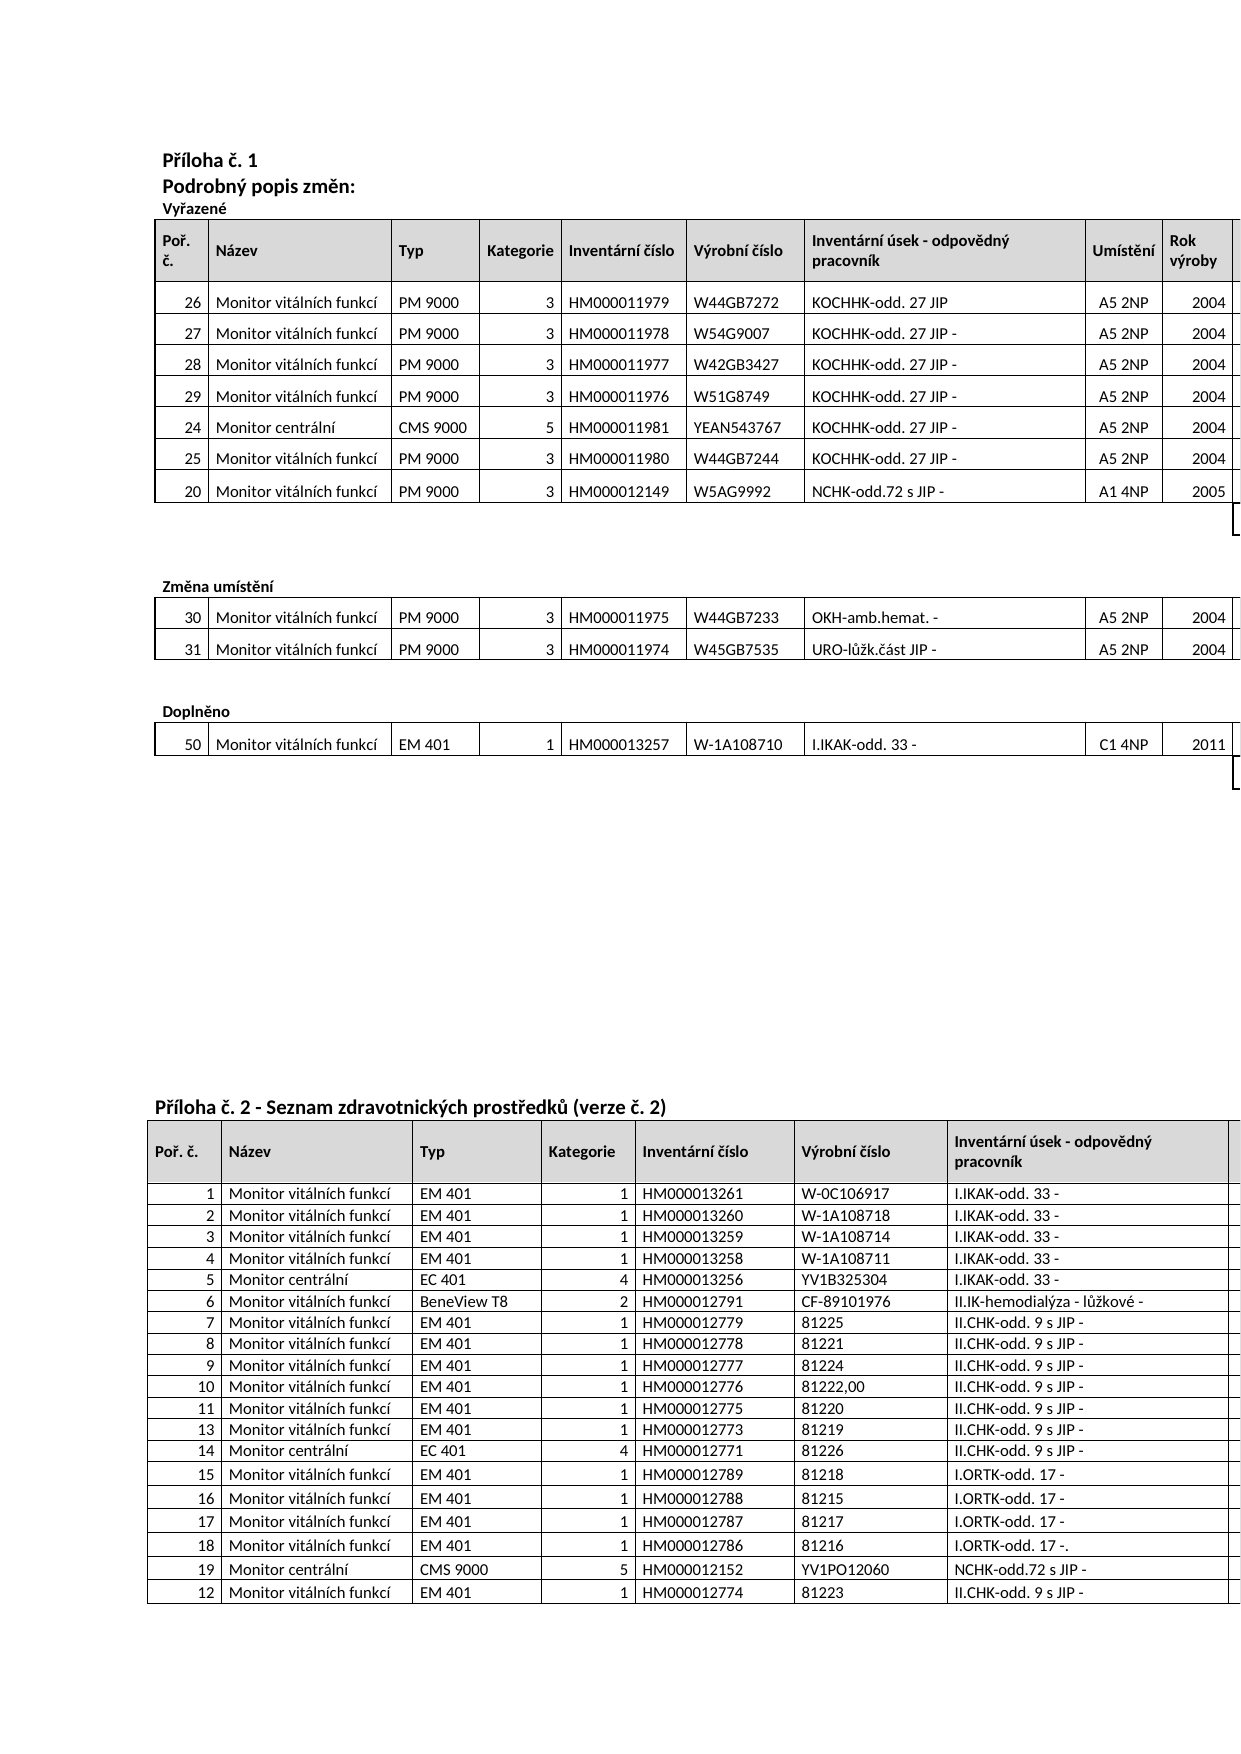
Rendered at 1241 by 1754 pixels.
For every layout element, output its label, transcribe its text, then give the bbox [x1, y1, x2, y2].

table_cell HM000011979 [562, 282, 686, 312]
table_cell 5 [148, 1270, 221, 1290]
table_cell [805, 534, 1085, 566]
table_cell 81215 [795, 1486, 947, 1508]
table_cell A1 3NP [1229, 1509, 1240, 1532]
table_header Příloha č. 2 - Seznam zdravotnických prostředků (verze č. 2) [148, 148, 1240, 1120]
table_cell [1162, 660, 1233, 691]
table_cell Kategorie [542, 1121, 635, 1182]
table_cell 2004 [1163, 376, 1232, 406]
table_cell 2004 [1163, 314, 1232, 344]
table_cell A5 2NP [1086, 598, 1162, 628]
table_cell A2 2NP [1229, 1580, 1240, 1603]
table_cell 19 [148, 1557, 221, 1579]
table_cell Monitor vitálních funkcí [222, 1533, 412, 1556]
table_cell 2 [148, 1205, 221, 1225]
table_cell Monitor centrální [209, 407, 391, 437]
table_cell EM 401 [413, 1312, 541, 1332]
table_header [686, 148, 804, 219]
table_cell Monitor vitálních funkcí [222, 1580, 412, 1603]
table_cell [561, 503, 686, 534]
table_header [1233, 148, 1240, 219]
table_cell 1 [542, 1419, 635, 1440]
table_cell W45GB7535 [687, 629, 804, 659]
table_cell [686, 566, 804, 597]
table_cell 81221 [795, 1334, 947, 1354]
table_cell EM 401 [392, 723, 479, 755]
table_cell II.CHK-odd. 9 s JIP - [948, 1376, 1228, 1397]
table_cell 1 [542, 1398, 635, 1418]
table_cell [1162, 691, 1233, 722]
table_cell A5 2NP [1086, 439, 1162, 469]
table_cell 3 [480, 439, 561, 469]
table_cell EM 401 [413, 1376, 541, 1397]
table_cell A1 4NP [1086, 470, 1162, 502]
table_cell I.IKAK-odd. 33 - [948, 1184, 1228, 1204]
table_cell W-0C106917 [795, 1184, 947, 1204]
table_cell 3 [480, 282, 561, 312]
table_cell 4 [542, 1441, 635, 1461]
table_cell Umístění [1086, 220, 1162, 281]
table_cell 3 [480, 314, 561, 344]
table_cell [208, 660, 391, 691]
table_cell 1 [542, 1226, 635, 1247]
table_cell II.CHK-odd. 9 s JIP - [948, 1334, 1228, 1354]
table_cell YV1PO12060 [795, 1557, 947, 1579]
table_cell [1085, 691, 1162, 722]
table_cell Typ [392, 220, 479, 281]
table_cell celkem: [1234, 757, 1240, 787]
table_cell 1x ročně [1233, 282, 1240, 312]
table_cell 2 [542, 1291, 635, 1311]
table_cell Inventární číslo [636, 1121, 794, 1182]
table_cell A2 2NP [1229, 1334, 1240, 1354]
table_cell HM000012786 [636, 1533, 794, 1556]
table_cell I.ORTK-odd. 17 - [948, 1486, 1228, 1508]
table_cell EM 401 [413, 1580, 541, 1603]
table_cell [1085, 534, 1162, 566]
table_cell W51G8749 [687, 376, 804, 406]
table_cell HM000012776 [636, 1376, 794, 1397]
table_cell 2005 [1163, 470, 1232, 502]
table_header [391, 148, 480, 219]
table_cell II.CHK-odd. 9 s JIP - [948, 1419, 1228, 1440]
table_cell 81224 [795, 1355, 947, 1375]
table_cell EM 401 [413, 1226, 541, 1247]
table_cell A1 3NP [1229, 1533, 1240, 1556]
table_header [1162, 148, 1233, 219]
table_cell KOCHHK-odd. 27 JIP - [805, 345, 1085, 375]
table_cell II.CHK-odd. 9 s JIP - [948, 1441, 1228, 1461]
table_cell 1x ročně [1233, 598, 1240, 628]
table_cell Inventární číslo [562, 220, 686, 281]
table_cell HM000011978 [562, 314, 686, 344]
table_cell 4 [542, 1270, 635, 1290]
table_cell 25 [156, 439, 208, 469]
table_cell [480, 691, 561, 722]
table_cell [805, 660, 1085, 691]
table_cell 1 [542, 1509, 635, 1532]
table_cell Monitor vitálních funkcí [222, 1291, 412, 1311]
table_cell 50 [156, 723, 208, 755]
table_cell [391, 660, 480, 691]
table_cell 26 [156, 282, 208, 312]
table_cell EM 401 [413, 1205, 541, 1225]
table_cell 2004 [1163, 407, 1232, 437]
table_cell 1x ročně [1233, 723, 1240, 755]
table_cell EM 401 [413, 1334, 541, 1354]
table_cell A1 4NP [1229, 1557, 1240, 1579]
table_cell HM000012779 [636, 1312, 794, 1332]
table_cell HM000012777 [636, 1355, 794, 1375]
table_cell HM000012152 [636, 1557, 794, 1579]
table_cell NCHK-odd.72 s JIP - [805, 470, 1085, 502]
table_cell [208, 534, 391, 566]
table_cell KOCHHK-odd. 27 JIP - [805, 314, 1085, 344]
table_cell C1 4NP [1086, 723, 1162, 755]
table_cell Doplněno [155, 691, 391, 722]
table_cell [686, 534, 804, 566]
table_cell HM000011980 [562, 439, 686, 469]
table_cell 15 [148, 1462, 221, 1485]
table_cell Název [209, 220, 391, 281]
table_cell 24 [156, 407, 208, 437]
table_cell 81219 [795, 1419, 947, 1440]
table_cell [1162, 534, 1233, 566]
table_cell P přízemí [1229, 1291, 1240, 1311]
table_cell [391, 691, 480, 722]
table_cell W42GB3427 [687, 345, 804, 375]
table_cell W44GB7233 [687, 598, 804, 628]
table_cell Umístění [1229, 1121, 1240, 1182]
table_cell 1 [542, 1355, 635, 1375]
table_cell 1 [542, 1580, 635, 1603]
table_cell Monitor vitálních funkcí [209, 314, 391, 344]
table_cell I.IKAK-odd. 33 - [805, 723, 1085, 755]
table_cell A5 2NP [1086, 345, 1162, 375]
table_cell KOCHHK-odd. 27 JIP - [805, 407, 1085, 437]
table_cell 7 [148, 1312, 221, 1332]
table_cell [1162, 566, 1233, 597]
table_cell W54G9007 [687, 314, 804, 344]
table_cell [805, 756, 1085, 787]
table_cell [805, 566, 1085, 597]
table_cell [155, 503, 208, 534]
table_cell [1233, 566, 1240, 597]
table_cell [686, 691, 804, 722]
table_cell [155, 534, 208, 566]
table_cell [1085, 566, 1162, 597]
table_cell 11 [148, 1398, 221, 1418]
table_cell 14 [148, 1441, 221, 1461]
table_cell PM 9000 [392, 314, 479, 344]
table_cell [391, 503, 480, 534]
table_cell A1 3NP [1229, 1462, 1240, 1485]
table_cell A5 2NP [1086, 629, 1162, 659]
table_cell [805, 691, 1085, 722]
table_cell [1085, 660, 1162, 691]
table_cell II.CHK-odd. 9 s JIP - [948, 1312, 1228, 1332]
table_cell [1233, 536, 1240, 566]
table_cell Monitor centrální [222, 1441, 412, 1461]
table_cell A5 2NP [1086, 282, 1162, 312]
table_cell HM000013259 [636, 1226, 794, 1247]
table_cell II.IK-hemodialýza - lůžkové - [948, 1291, 1228, 1311]
table_cell 1 [480, 723, 561, 755]
table_cell HM000012149 [562, 470, 686, 502]
table_cell 2004 [1163, 629, 1232, 659]
table_cell [1162, 503, 1232, 534]
table_cell HM000012787 [636, 1509, 794, 1532]
table_cell A2 2NP [1229, 1355, 1240, 1375]
table_cell BeneView T8 [413, 1291, 541, 1311]
table_cell C1 4NP [1229, 1270, 1240, 1290]
table_cell 2004 [1163, 439, 1232, 469]
table_cell 30 [156, 598, 208, 628]
table_cell Monitor vitálních funkcí [222, 1376, 412, 1397]
table_cell HM000013256 [636, 1270, 794, 1290]
table_cell EM 401 [413, 1248, 541, 1268]
table_cell 16 [148, 1486, 221, 1508]
table_cell 1 [542, 1486, 635, 1508]
table_cell 12 [148, 1580, 221, 1603]
table_cell 3 [480, 629, 561, 659]
table_cell 2004 [1163, 345, 1232, 375]
table_header [561, 148, 686, 219]
table_cell 1x ročně [1233, 470, 1240, 502]
table_cell C1 4NP [1229, 1248, 1240, 1268]
table_cell HM000012774 [636, 1580, 794, 1603]
table_cell Výrobní číslo [795, 1121, 947, 1182]
table_cell 5 [542, 1557, 635, 1579]
table_cell PM 9000 [392, 598, 479, 628]
table_cell W-1A108714 [795, 1226, 947, 1247]
table_cell 2004 [1163, 598, 1232, 628]
table_cell Monitor vitálních funkcí [222, 1355, 412, 1375]
table_cell 1x ročně [1233, 629, 1240, 659]
table_cell [391, 756, 480, 787]
table_cell CMS 9000 [413, 1557, 541, 1579]
table_cell [480, 660, 561, 691]
table_cell [561, 660, 686, 691]
table_cell EM 401 [413, 1184, 541, 1204]
table_cell CF-89101976 [795, 1291, 947, 1311]
table_cell PM 9000 [392, 439, 479, 469]
table_cell 20 [156, 470, 208, 502]
table_cell HM000012771 [636, 1441, 794, 1461]
table_cell 1x ročně [1233, 439, 1240, 469]
table_header [805, 148, 1085, 219]
table_cell Monitor vitálních funkcí [209, 376, 391, 406]
table_cell Rok výroby [1163, 220, 1232, 281]
table_cell W44GB7272 [687, 282, 804, 312]
table_cell Perioda BTK [1233, 220, 1240, 281]
table_cell 81226 [795, 1441, 947, 1461]
table_cell 1 [542, 1334, 635, 1354]
table_cell HM000012788 [636, 1486, 794, 1508]
table_cell HM000012778 [636, 1334, 794, 1354]
table_cell EC 401 [413, 1270, 541, 1290]
table_header [480, 148, 561, 219]
table_header Příloha č. 1 Podrobný popis změn: Vyřazené [155, 148, 391, 219]
table_cell NCHK-odd.72 s JIP - [948, 1557, 1228, 1579]
table_cell 2004 [1163, 282, 1232, 312]
table_cell EM 401 [413, 1509, 541, 1532]
table_cell HM000012791 [636, 1291, 794, 1311]
table_cell 9 [148, 1355, 221, 1375]
table_cell PM 9000 [392, 282, 479, 312]
table_cell 31 [156, 629, 208, 659]
table_cell C1 4NP [1229, 1226, 1240, 1247]
table_cell 81222,00 [795, 1376, 947, 1397]
table_cell HM000013260 [636, 1205, 794, 1225]
table_cell [1162, 756, 1232, 787]
table_cell Inventární úsek - odpovědný pracovník [805, 220, 1085, 281]
table_cell Monitor vitálních funkcí [209, 439, 391, 469]
table_cell EM 401 [413, 1533, 541, 1556]
table_cell 81217 [795, 1509, 947, 1532]
table_cell 81218 [795, 1462, 947, 1485]
table_cell 3 [148, 1226, 221, 1247]
table_cell Monitor vitálních funkcí [209, 598, 391, 628]
table_cell Monitor vitálních funkcí [209, 345, 391, 375]
table_cell Monitor vitálních funkcí [222, 1205, 412, 1225]
table_cell CMS 9000 [392, 407, 479, 437]
table_cell PM 9000 [392, 345, 479, 375]
table_cell HM000011974 [562, 629, 686, 659]
table_cell 1 [148, 1184, 221, 1204]
table_cell EM 401 [413, 1419, 541, 1440]
table_cell [208, 503, 391, 534]
table_cell KOCHHK-odd. 27 JIP - [805, 376, 1085, 406]
table_cell Název [222, 1121, 412, 1182]
table_cell A2 2NP [1229, 1441, 1240, 1461]
table_cell [805, 503, 1085, 534]
table_cell W-1A108718 [795, 1205, 947, 1225]
table_cell EM 401 [413, 1462, 541, 1485]
table_cell [155, 756, 208, 787]
table_cell [686, 660, 804, 691]
table_cell PM 9000 [392, 629, 479, 659]
table_cell YEAN543767 [687, 407, 804, 437]
table_cell 1x ročně [1233, 407, 1240, 437]
table_cell II.CHK-odd. 9 s JIP - [948, 1398, 1228, 1418]
table_cell I.ORTK-odd. 17 -. [948, 1533, 1228, 1556]
table_cell HM000011981 [562, 407, 686, 437]
table_cell [686, 503, 804, 534]
table_cell 3 [480, 345, 561, 375]
table_cell [155, 660, 208, 691]
table_cell HM000012789 [636, 1462, 794, 1485]
table_cell 13 [148, 1419, 221, 1440]
table_cell 1 [542, 1533, 635, 1556]
table_cell KOCHHK-odd. 27 JIP - [805, 439, 1085, 469]
table_cell URO-lůžk.část JIP - [805, 629, 1085, 659]
table_cell 1 [542, 1462, 635, 1485]
table_cell 1x ročně [1233, 376, 1240, 406]
table_cell [561, 691, 686, 722]
table_cell 8 [148, 1334, 221, 1354]
table_cell YV1B325304 [795, 1270, 947, 1290]
table_cell 27 [156, 314, 208, 344]
table_cell 1 [542, 1376, 635, 1397]
table_cell A2 2NP [1229, 1312, 1240, 1332]
table_cell 28 [156, 345, 208, 375]
table_cell HM000013258 [636, 1248, 794, 1268]
table_cell 81220 [795, 1398, 947, 1418]
table_cell [561, 566, 686, 597]
table_cell A5 2NP [1086, 407, 1162, 437]
table_cell PM 9000 [392, 470, 479, 502]
table_cell [391, 566, 480, 597]
table_cell Monitor vitálních funkcí [209, 723, 391, 755]
table_cell Výrobní číslo [687, 220, 804, 281]
table_cell [1233, 691, 1240, 722]
table_cell EC 401 [413, 1441, 541, 1461]
table_cell EM 401 [413, 1398, 541, 1418]
table_cell [561, 756, 686, 787]
table_cell Inventární úsek - odpovědný pracovník [948, 1121, 1228, 1182]
table_cell Monitor vitálních funkcí [222, 1486, 412, 1508]
table_cell Monitor vitálních funkcí [222, 1334, 412, 1354]
table_cell 10 [148, 1376, 221, 1397]
table_cell [480, 503, 561, 534]
table_cell [1233, 660, 1240, 691]
table_cell [480, 756, 561, 787]
table_cell HM000011975 [562, 598, 686, 628]
table_cell Poř. č. [156, 220, 208, 281]
table_cell [480, 534, 561, 566]
table_cell 6 [148, 1291, 221, 1311]
table_cell OKH-amb.hemat. - [805, 598, 1085, 628]
table_cell A5 2NP [1086, 314, 1162, 344]
table_cell EM 401 [413, 1486, 541, 1508]
table_cell [1085, 756, 1162, 787]
table_cell HM000011977 [562, 345, 686, 375]
table_cell Monitor vitálních funkcí [209, 629, 391, 659]
table_cell HM000012773 [636, 1419, 794, 1440]
table_cell W5AG9992 [687, 470, 804, 502]
table_cell Monitor vitálních funkcí [222, 1312, 412, 1332]
table_cell Změna umístění [155, 566, 391, 597]
table_cell celkem: [1234, 504, 1240, 534]
table_cell A2 2NP [1229, 1376, 1240, 1397]
table_header [1085, 148, 1162, 219]
table_cell Monitor centrální [222, 1557, 412, 1579]
table_cell HM000013257 [562, 723, 686, 755]
table_cell I.IKAK-odd. 33 - [948, 1226, 1228, 1247]
table_cell I.ORTK-odd. 17 - [948, 1462, 1228, 1485]
table_cell KOCHHK-odd. 27 JIP [805, 282, 1085, 312]
table_cell A2 2NP [1229, 1419, 1240, 1440]
table_cell 1 [542, 1184, 635, 1204]
table_cell A1 3NP [1229, 1486, 1240, 1508]
table_cell W44GB7244 [687, 439, 804, 469]
table_cell Monitor vitálních funkcí [222, 1419, 412, 1440]
table_cell Monitor vitálních funkcí [209, 470, 391, 502]
table_cell 2011 [1163, 723, 1232, 755]
table_cell I.IKAK-odd. 33 - [948, 1248, 1228, 1268]
table_cell Monitor vitálních funkcí [222, 1184, 412, 1204]
table_cell A2 2NP [1229, 1398, 1240, 1418]
table_cell Kategorie [480, 220, 561, 281]
table_cell 3 [480, 470, 561, 502]
table_cell Monitor vitálních funkcí [209, 282, 391, 312]
table_cell C1 4NP [1229, 1184, 1240, 1204]
table_cell I.IKAK-odd. 33 - [948, 1205, 1228, 1225]
table_cell [391, 534, 480, 566]
table_cell Monitor vitálních funkcí [222, 1226, 412, 1247]
table_cell HM000012775 [636, 1398, 794, 1418]
table_cell 3 [480, 376, 561, 406]
table_cell II.CHK-odd. 9 s JIP - [948, 1355, 1228, 1375]
table_cell Monitor vitálních funkcí [222, 1462, 412, 1485]
table_cell [208, 756, 391, 787]
table_cell II.CHK-odd. 9 s JIP - [948, 1580, 1228, 1603]
table_cell Monitor vitálních funkcí [222, 1248, 412, 1268]
table_cell 81216 [795, 1533, 947, 1556]
table_cell W-1A108710 [687, 723, 804, 755]
table_cell [480, 566, 561, 597]
table_cell 1 [542, 1205, 635, 1225]
table_cell 81225 [795, 1312, 947, 1332]
table_cell 5 [480, 407, 561, 437]
table_cell 1 [542, 1312, 635, 1332]
table_cell Monitor vitálních funkcí [222, 1509, 412, 1532]
table_cell 1 [542, 1248, 635, 1268]
table_cell Monitor centrální [222, 1270, 412, 1290]
table_cell [686, 756, 804, 787]
table_cell W-1A108711 [795, 1248, 947, 1268]
table_cell Monitor vitálních funkcí [222, 1398, 412, 1418]
table_cell I.IKAK-odd. 33 - [948, 1270, 1228, 1290]
table_cell A5 2NP [1086, 376, 1162, 406]
table_cell 17 [148, 1509, 221, 1532]
table_cell 3 [480, 598, 561, 628]
table_cell Typ [413, 1121, 541, 1182]
table_cell EM 401 [413, 1355, 541, 1375]
table_cell 1x ročně [1233, 345, 1240, 375]
table_cell 81223 [795, 1580, 947, 1603]
table_cell 4 [148, 1248, 221, 1268]
table_cell 18 [148, 1533, 221, 1556]
table_cell PM 9000 [392, 376, 479, 406]
table_cell [1085, 503, 1162, 534]
table_cell C1 4NP [1229, 1205, 1240, 1225]
table_cell Poř. č. [148, 1121, 221, 1182]
table_cell 1x ročně [1233, 314, 1240, 344]
table_cell 29 [156, 376, 208, 406]
table_cell HM000011976 [562, 376, 686, 406]
table_cell I.ORTK-odd. 17 - [948, 1509, 1228, 1532]
table_cell [561, 534, 686, 566]
table_cell HM000013261 [636, 1184, 794, 1204]
